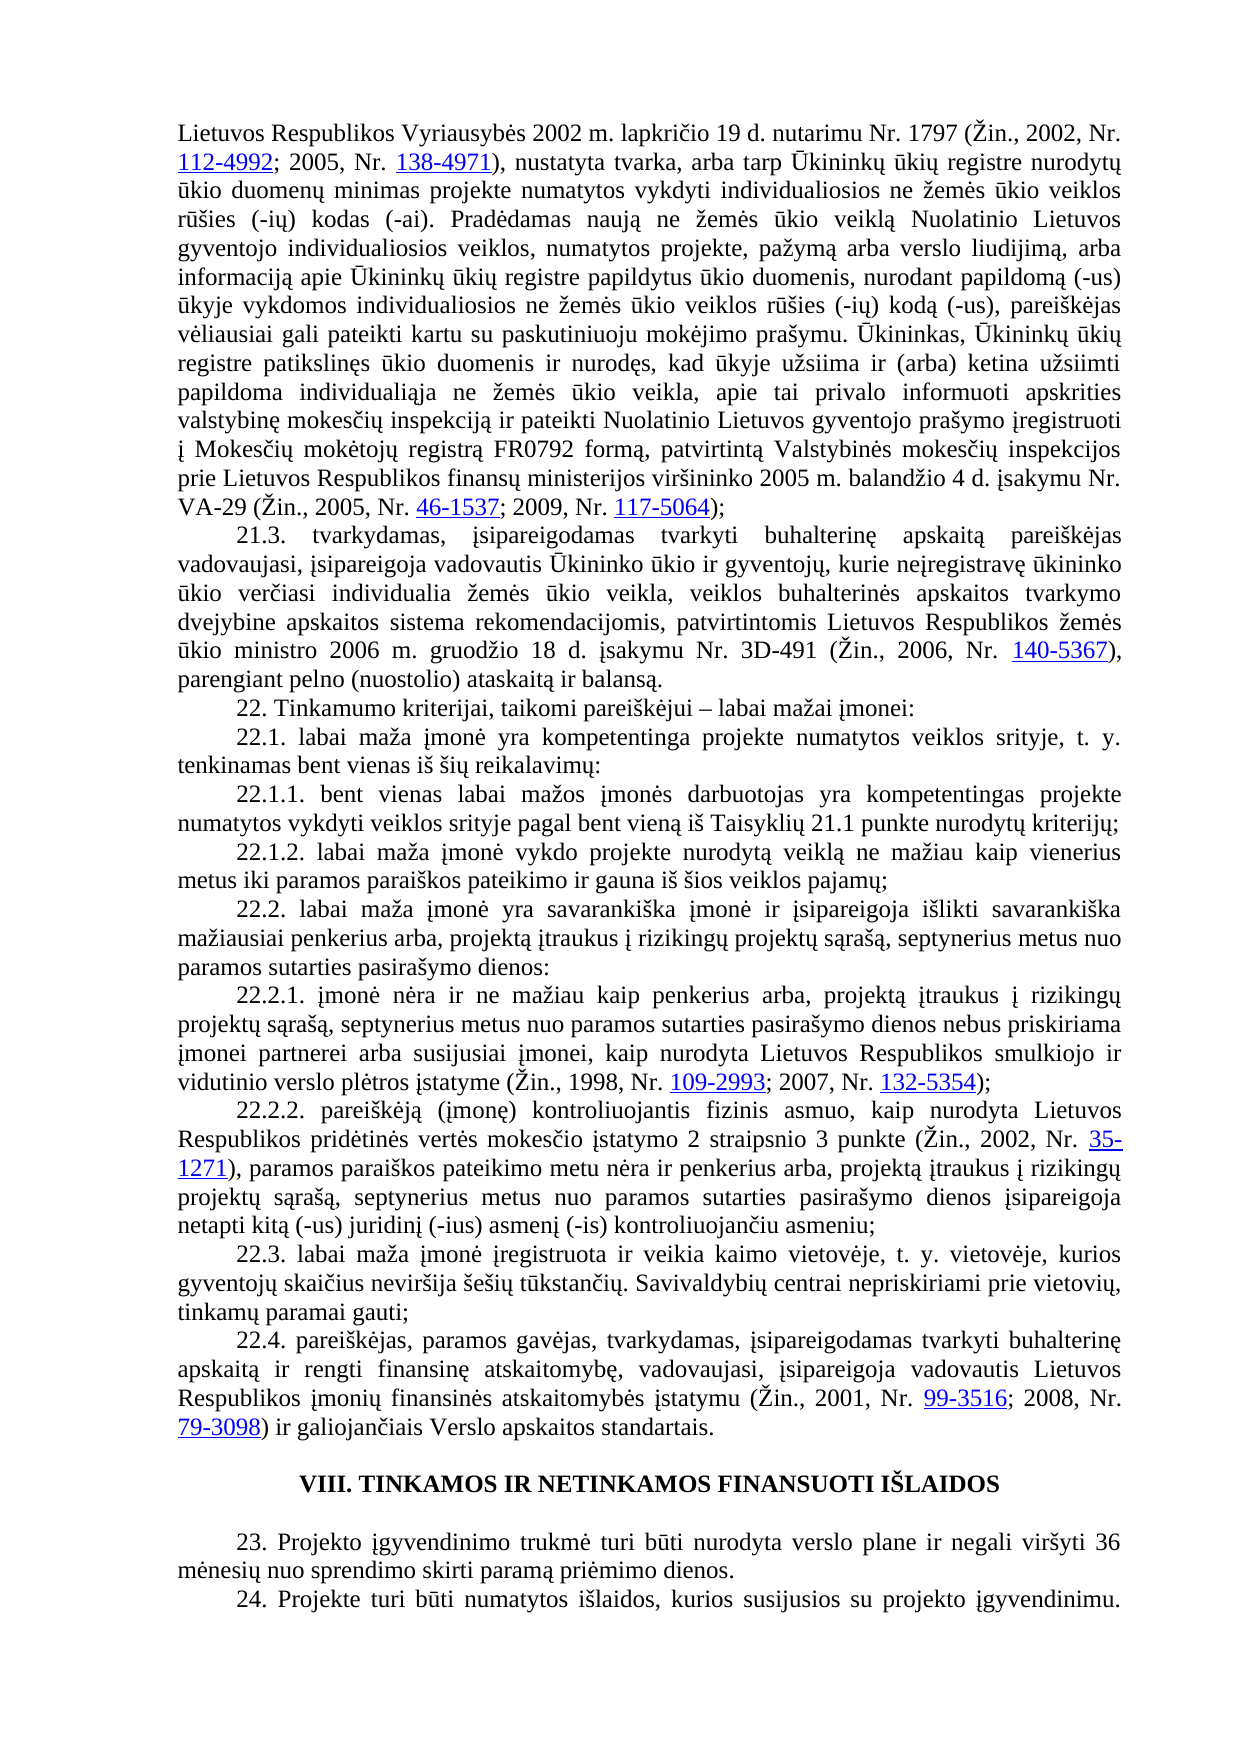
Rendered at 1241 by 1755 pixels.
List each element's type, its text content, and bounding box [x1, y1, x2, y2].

text 22.1.1. bent vienas labai mažos įmonės darbuotojas yra kompetentingas projekte numatytos vykdyti veiklos srityje pagal bent vieną iš Taisyklių 21.1 punkte nurodytų kriterijų; [177, 779, 1122, 837]
text 21.3. tvarkydamas, įsipareigodamas tvarkyti buhalterinę apskaitą pareiškėjas vadovaujasi, įsipareigoja vadovautis Ūkininko ūkio ir gyventojų, kurie neįregistravę ūkininko ūkio verčiasi individualia žemės ūkio veikla, veiklos buhalterinės apskaitos tvarkymo dvejybine apskaitos sistema rekomendacijomis, patvirtintomis Lietuvos Respublikos žemės ūkio ministro 2006 m. gruodžio 18 d. įsakymu Nr. 3D-491 (Žin., 2006, Nr. 140-5367), parengiant pelno (nuostolio) ataskaitą ir balansą. [177, 521, 1122, 693]
text 22.4. pareiškėjas, paramos gavėjas, tvarkydamas, įsipareigodamas tvarkyti buhalterinę apskaitą ir rengti finansinę atskaitomybę, vadovaujasi, įsipareigoja vadovautis Lietuvos Respublikos įmonių finansinės atskaitomybės įstatymu (Žin., 2001, Nr. 99-3516; 2008, Nr. 79-3098) ir galiojančiais Verslo apskaitos standartais. [177, 1326, 1122, 1441]
text 22.2.1. įmonė nėra ir ne mažiau kaip penkerius arba, projektą įtraukus į rizikingų projektų sąrašą, septynerius metus nuo paramos sutarties pasirašymo dienos nebus priskiriama įmonei partnerei arba susijusiai įmonei, kaip nurodyta Lietuvos Respublikos smulkiojo ir vidutinio verslo plėtros įstatyme (Žin., 1998, Nr. 109-2993; 2007, Nr. 132-5354); [177, 981, 1122, 1096]
text 23. Projekto įgyvendinimo trukmė turi būti nurodyta verslo plane ir negali viršyti 36 mėnesių nuo sprendimo skirti paramą priėmimo dienos. [177, 1527, 1122, 1584]
text 22. Tinkamumo kriterijai, taikomi pareiškėjui – labai mažai įmonei: [177, 693, 1122, 722]
text 24. Projekte turi būti numatytos išlaidos, kurios susijusios su projekto įgyvendinimu. [177, 1584, 1122, 1613]
text 22.2.2. pareiškėją (įmonę) kontroliuojantis fizinis asmuo, kaip nurodyta Lietuvos Respublikos pridėtinės vertės mokesčio įstatymo 2 straipsnio 3 punkte (Žin., 2002, Nr. 35-1271), paramos paraiškos pateikimo metu nėra ir penkerius arba, projektą įtraukus į rizikingų projektų sąrašą, septynerius metus nuo paramos sutarties pasirašymo dienos įsipareigoja netapti kitą (-us) juridinį (-ius) asmenį (-is) kontroliuojančiu asmeniu; [177, 1096, 1122, 1239]
text 22.3. labai maža įmonė įregistruota ir veikia kaimo vietovėje, t. y. vietovėje, kurios gyventojų skaičius neviršija šešių tūkstančių. Savivaldybių centrai nepriskiriami prie vietovių, tinkamų paramai gauti; [177, 1239, 1122, 1326]
text Lietuvos Respublikos Vyriausybės 2002 m. lapkričio 19 d. nutarimu Nr. 1797 (Žin., 2002, Nr. 112-4992; 2005, Nr. 138-4971), nustatyta tvarka, arba tarp Ūkininkų ūkių registre nurodytų ūkio duomenų minimas projekte numatytos vykdyti individualiosios ne žemės ūkio veiklos rūšies (-ių) kodas (-ai). Pradėdamas naują ne žemės ūkio veiklą Nuolatinio Lietuvos gyventojo individualiosios veiklos, numatytos projekte, pažymą arba verslo liudijimą, arba informaciją apie Ūkininkų ūkių registre papildytus ūkio duomenis, nurodant papildomą (-us) ūkyje vykdomos individualiosios ne žemės ūkio veiklos rūšies (-ių) kodą (-us), pareiškėjas vėliausiai gali pateikti kartu su paskutiniuoju mokėjimo prašymu. Ūkininkas, Ūkininkų ūkių registre patikslinęs ūkio duomenis ir nurodęs, kad ūkyje užsiima ir (arba) ketina užsiimti papildoma individualiąja ne žemės ūkio veikla, apie tai privalo informuoti apskrities valstybinę mokesčių inspekciją ir pateikti Nuolatinio Lietuvos gyventojo prašymo įregistruoti į Mokesčių mokėtojų registrą FR0792 formą, patvirtintą Valstybinės mokesčių inspekcijos prie Lietuvos Respublikos finansų ministerijos viršininko 2005 m. balandžio 4 d. įsakymu Nr. VA-29 (Žin., 2005, Nr. 46-1537; 2009, Nr. 117-5064); [177, 118, 1122, 521]
text 22.2. labai maža įmonė yra savarankiška įmonė ir įsipareigoja išlikti savarankiška mažiausiai penkerius arba, projektą įtraukus į rizikingų projektų sąrašą, septynerius metus nuo paramos sutarties pasirašymo dienos: [177, 894, 1122, 981]
text 22.1.2. labai maža įmonė vykdo projekte nurodytą veiklą ne mažiau kaip vienerius metus iki paramos paraiškos pateikimo ir gauna iš šios veiklos pajamų; [177, 837, 1122, 894]
text 22.1. labai maža įmonė yra kompetentinga projekte numatytos veiklos srityje, t. y. tenkinamas bent vienas iš šių reikalavimų: [177, 722, 1122, 779]
text VIII. TINKAMOS IR NETINKAMOS FINANSUOTI IŠLAIDOS [177, 1469, 1122, 1498]
